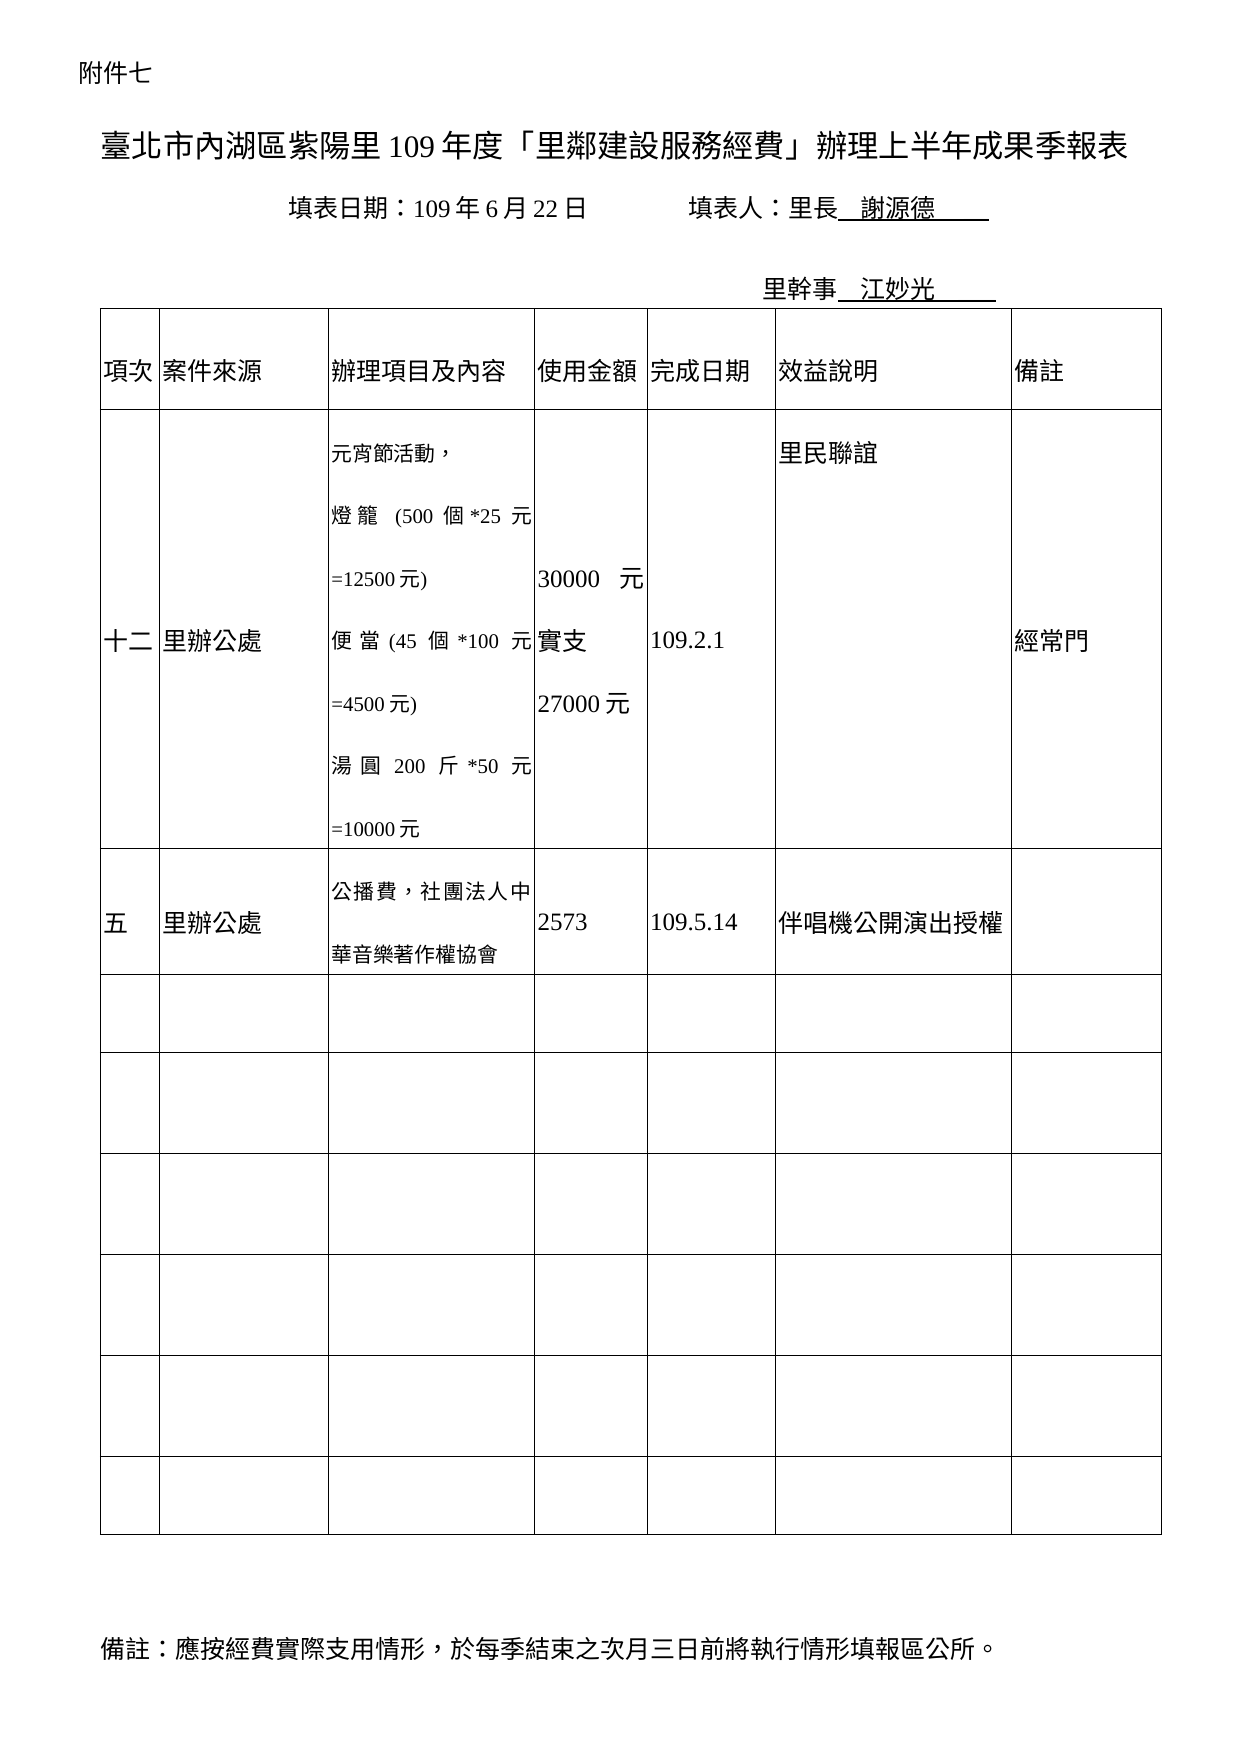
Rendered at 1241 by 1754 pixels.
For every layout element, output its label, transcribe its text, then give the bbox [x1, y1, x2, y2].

table_cell 2573 [535, 849, 647, 974]
table_cell [776, 1457, 1011, 1533]
table_cell [160, 1255, 328, 1355]
table_header 案件來源 [160, 309, 328, 409]
table_cell [776, 975, 1011, 1052]
table_cell [648, 975, 775, 1052]
table_cell 109.2.1 [648, 410, 775, 848]
table_header 效益說明 [776, 309, 1011, 409]
table_cell 里辦公處 [160, 849, 328, 974]
table_cell [329, 1053, 534, 1153]
table_cell [329, 1356, 534, 1456]
table_cell [329, 1154, 534, 1254]
table_cell [101, 975, 159, 1052]
table_header 辦理項目及內容 [329, 309, 534, 409]
table_cell [329, 1255, 534, 1355]
table_cell 公播費，社團法人中華音樂著作權協會 [329, 849, 534, 974]
table_header 完成日期 [648, 309, 775, 409]
text 附件七 [78, 53, 179, 89]
table_cell [648, 1457, 775, 1533]
table_cell 五 [101, 849, 159, 974]
table_cell [648, 1356, 775, 1456]
table_cell [535, 1053, 647, 1153]
table_cell 伴唱機公開演出授權 [776, 849, 1011, 974]
table_header 項次 [101, 309, 159, 409]
table_cell [535, 1457, 647, 1533]
table_cell [160, 1154, 328, 1254]
table_cell [648, 1053, 775, 1153]
table_cell [648, 1255, 775, 1355]
table_cell [160, 975, 328, 1052]
table_cell 十二 [101, 410, 159, 848]
table_cell [1012, 849, 1161, 974]
table_header 備註 [1012, 309, 1161, 409]
table_cell [648, 1154, 775, 1254]
text 填表日期：109年6月22日 填表人：里長 謝源德 __ [100, 164, 1152, 227]
table_header 使用金額 [535, 309, 647, 409]
table_cell 經常門 [1012, 410, 1161, 848]
table_cell [535, 975, 647, 1052]
table_cell [776, 1154, 1011, 1254]
table_cell [329, 975, 534, 1052]
table_cell [776, 1255, 1011, 1355]
table_cell 30000元實支 27000元 [535, 410, 647, 848]
table_cell [101, 1255, 159, 1355]
table_cell [160, 1356, 328, 1456]
table_cell [535, 1255, 647, 1355]
table_cell [1012, 1154, 1161, 1254]
table_cell [535, 1356, 647, 1456]
table_cell [1012, 975, 1161, 1052]
text 臺北市內湖區紫陽里109年度「里鄰建設服務經費」辦理上半年成果季報表 [63, 46, 1152, 164]
table_cell [776, 1053, 1011, 1153]
table_cell [101, 1154, 159, 1254]
table_cell [1012, 1255, 1161, 1355]
table_cell 元宵節活動， 燈籠 (500個*25元=12500元) 便當(45個*100元=4500元) 湯圓200斤*50元=10000元 [329, 410, 534, 848]
table_cell 里辦公處 [160, 410, 328, 848]
table_cell [535, 1154, 647, 1254]
table_cell [160, 1053, 328, 1153]
table_cell [1012, 1356, 1161, 1456]
text 里幹事 江妙光 ___ [100, 246, 1152, 308]
table_cell [101, 1457, 159, 1533]
table_cell [1012, 1053, 1161, 1153]
table_cell [101, 1356, 159, 1456]
table_cell 里民聯誼 [776, 410, 1011, 848]
table_cell [160, 1457, 328, 1533]
table_cell [329, 1457, 534, 1533]
table_cell [776, 1356, 1011, 1456]
table_cell 109.5.14 [648, 849, 775, 974]
table_cell [101, 1053, 159, 1153]
table_cell [1012, 1457, 1161, 1533]
